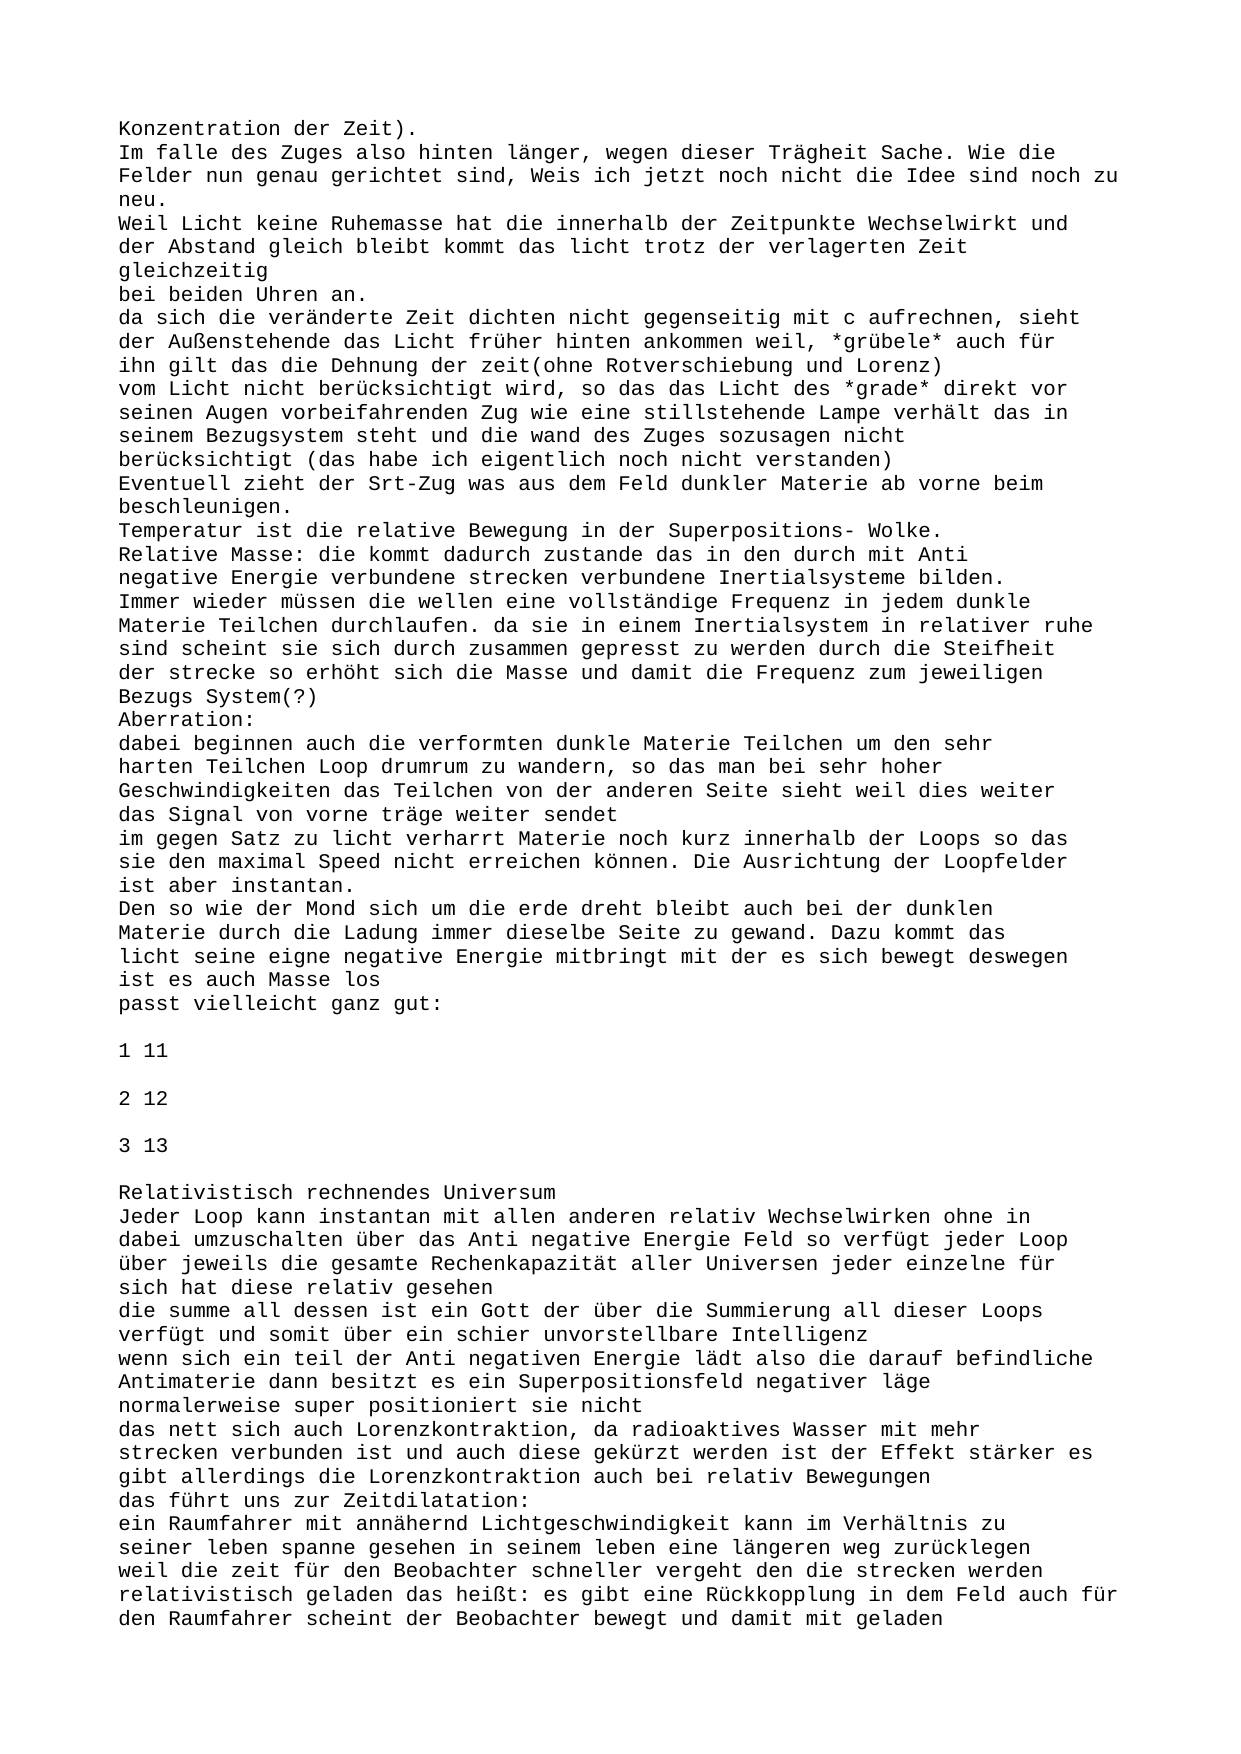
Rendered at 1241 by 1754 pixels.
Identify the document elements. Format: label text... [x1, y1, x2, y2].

text normalerweise super positioniert sie nicht [118, 1395, 1122, 1419]
text ihn gilt das die Dehnung der zeit(ohne Rotverschiebung und Lorenz) [118, 354, 1122, 378]
text dabei umzuschalten über das Anti negative Energie Feld so verfügt jeder Loop [118, 1229, 1122, 1253]
text gibt allerdings die Lorenzkontraktion auch bei relativ Bewegungen [118, 1466, 1122, 1489]
text Relativistisch rechnendes Universum [118, 1182, 1122, 1206]
text Den so wie der Mond sich um die erde dreht bleibt auch bei der dunklen [118, 898, 1122, 922]
text den Raumfahrer scheint der Beobachter bewegt und damit mit geladen [118, 1608, 1122, 1631]
text seinen Augen vorbeifahrenden Zug wie eine stillstehende Lampe verhält das in [118, 402, 1122, 426]
text Felder nun genau gerichtet sind, Weis ich jetzt noch nicht die Idee sind noch zu [118, 165, 1122, 189]
text vom Licht nicht berücksichtigt wird, so das das Licht des *grade* direkt vor [118, 378, 1122, 402]
text der Außenstehende das Licht früher hinten ankommen weil, *grübele* auch für [118, 331, 1122, 354]
text sind scheint sie sich durch zusammen gepresst zu werden durch die Steifheit [118, 638, 1122, 662]
text berücksichtigt (das habe ich eigentlich noch nicht verstanden) [118, 449, 1122, 473]
text der strecke so erhöht sich die Masse und damit die Frequenz zum jeweiligen [118, 662, 1122, 686]
text sie den maximal Speed nicht erreichen können. Die Ausrichtung der Loopfelder [118, 851, 1122, 875]
text 3 13 [118, 1135, 1122, 1158]
text Antimaterie dann besitzt es ein Superpositionsfeld negativer läge [118, 1371, 1122, 1395]
text strecken verbunden ist und auch diese gekürzt werden ist der Effekt stärker es [118, 1442, 1122, 1466]
text relativistisch geladen das heißt: es gibt eine Rückkopplung in dem Feld auch für [118, 1584, 1122, 1608]
text neu. [118, 189, 1122, 213]
text weil die zeit für den Beobachter schneller vergeht den die strecken werden [118, 1561, 1122, 1584]
text Bezugs System(?) [118, 686, 1122, 709]
text das führt uns zur Zeitdilatation: [118, 1489, 1122, 1513]
text das Signal von vorne träge weiter sendet [118, 804, 1122, 827]
text Jeder Loop kann instantan mit allen anderen relativ Wechselwirken ohne in [118, 1206, 1122, 1229]
text im gegen Satz zu licht verharrt Materie noch kurz innerhalb der Loops so das [118, 827, 1122, 851]
text Konzentration der Zeit). [118, 118, 1122, 142]
text Weil Licht keine Ruhemasse hat die innerhalb der Zeitpunkte Wechselwirkt und [118, 213, 1122, 236]
text seinem Bezugsystem steht und die wand des Zuges sozusagen nicht [118, 426, 1122, 449]
text Immer wieder müssen die wellen eine vollständige Frequenz in jedem dunkle [118, 591, 1122, 615]
text beschleunigen. [118, 496, 1122, 520]
text dabei beginnen auch die verformten dunkle Materie Teilchen um den sehr [118, 733, 1122, 757]
text Geschwindigkeiten das Teilchen von der anderen Seite sieht weil dies weiter [118, 780, 1122, 804]
text 2 12 [118, 1088, 1122, 1111]
text licht seine eigne negative Energie mitbringt mit der es sich bewegt deswegen [118, 946, 1122, 969]
text harten Teilchen Loop drumrum zu wandern, so das man bei sehr hoher [118, 757, 1122, 780]
text Materie durch die Ladung immer dieselbe Seite zu gewand. Dazu kommt das [118, 922, 1122, 946]
text Materie Teilchen durchlaufen. da sie in einem Inertialsystem in relativer ruhe [118, 615, 1122, 638]
text wenn sich ein teil der Anti negativen Energie lädt also die darauf befindliche [118, 1348, 1122, 1371]
text negative Energie verbundene strecken verbundene Inertialsysteme bilden. [118, 567, 1122, 591]
text die summe all dessen ist ein Gott der über die Summierung all dieser Loops [118, 1300, 1122, 1324]
text ist es auch Masse los [118, 969, 1122, 993]
text über jeweils die gesamte Rechenkapazität aller Universen jeder einzelne für [118, 1253, 1122, 1277]
text Temperatur ist die relative Bewegung in der Superpositions- Wolke. [118, 520, 1122, 544]
text bei beiden Uhren an. [118, 284, 1122, 307]
text das nett sich auch Lorenzkontraktion, da radioaktives Wasser mit mehr [118, 1419, 1122, 1442]
text passt vielleicht ganz gut: [118, 993, 1122, 1017]
text Aberration: [118, 709, 1122, 733]
text verfügt und somit über ein schier unvorstellbare Intelligenz [118, 1324, 1122, 1348]
text ein Raumfahrer mit annähernd Lichtgeschwindigkeit kann im Verhältnis zu [118, 1513, 1122, 1537]
text seiner leben spanne gesehen in seinem leben eine längeren weg zurücklegen [118, 1537, 1122, 1561]
text sich hat diese relativ gesehen [118, 1277, 1122, 1300]
text Im falle des Zuges also hinten länger, wegen dieser Trägheit Sache. Wie die [118, 142, 1122, 165]
text da sich die veränderte Zeit dichten nicht gegenseitig mit c aufrechnen, sieht [118, 307, 1122, 331]
text 1 11 [118, 1040, 1122, 1064]
text ist aber instantan. [118, 875, 1122, 898]
text Relative Masse: die kommt dadurch zustande das in den durch mit Anti [118, 544, 1122, 567]
text der Abstand gleich bleibt kommt das licht trotz der verlagerten Zeit gleichzeitig [118, 236, 1122, 284]
text Eventuell zieht der Srt-Zug was aus dem Feld dunkler Materie ab vorne beim [118, 473, 1122, 496]
